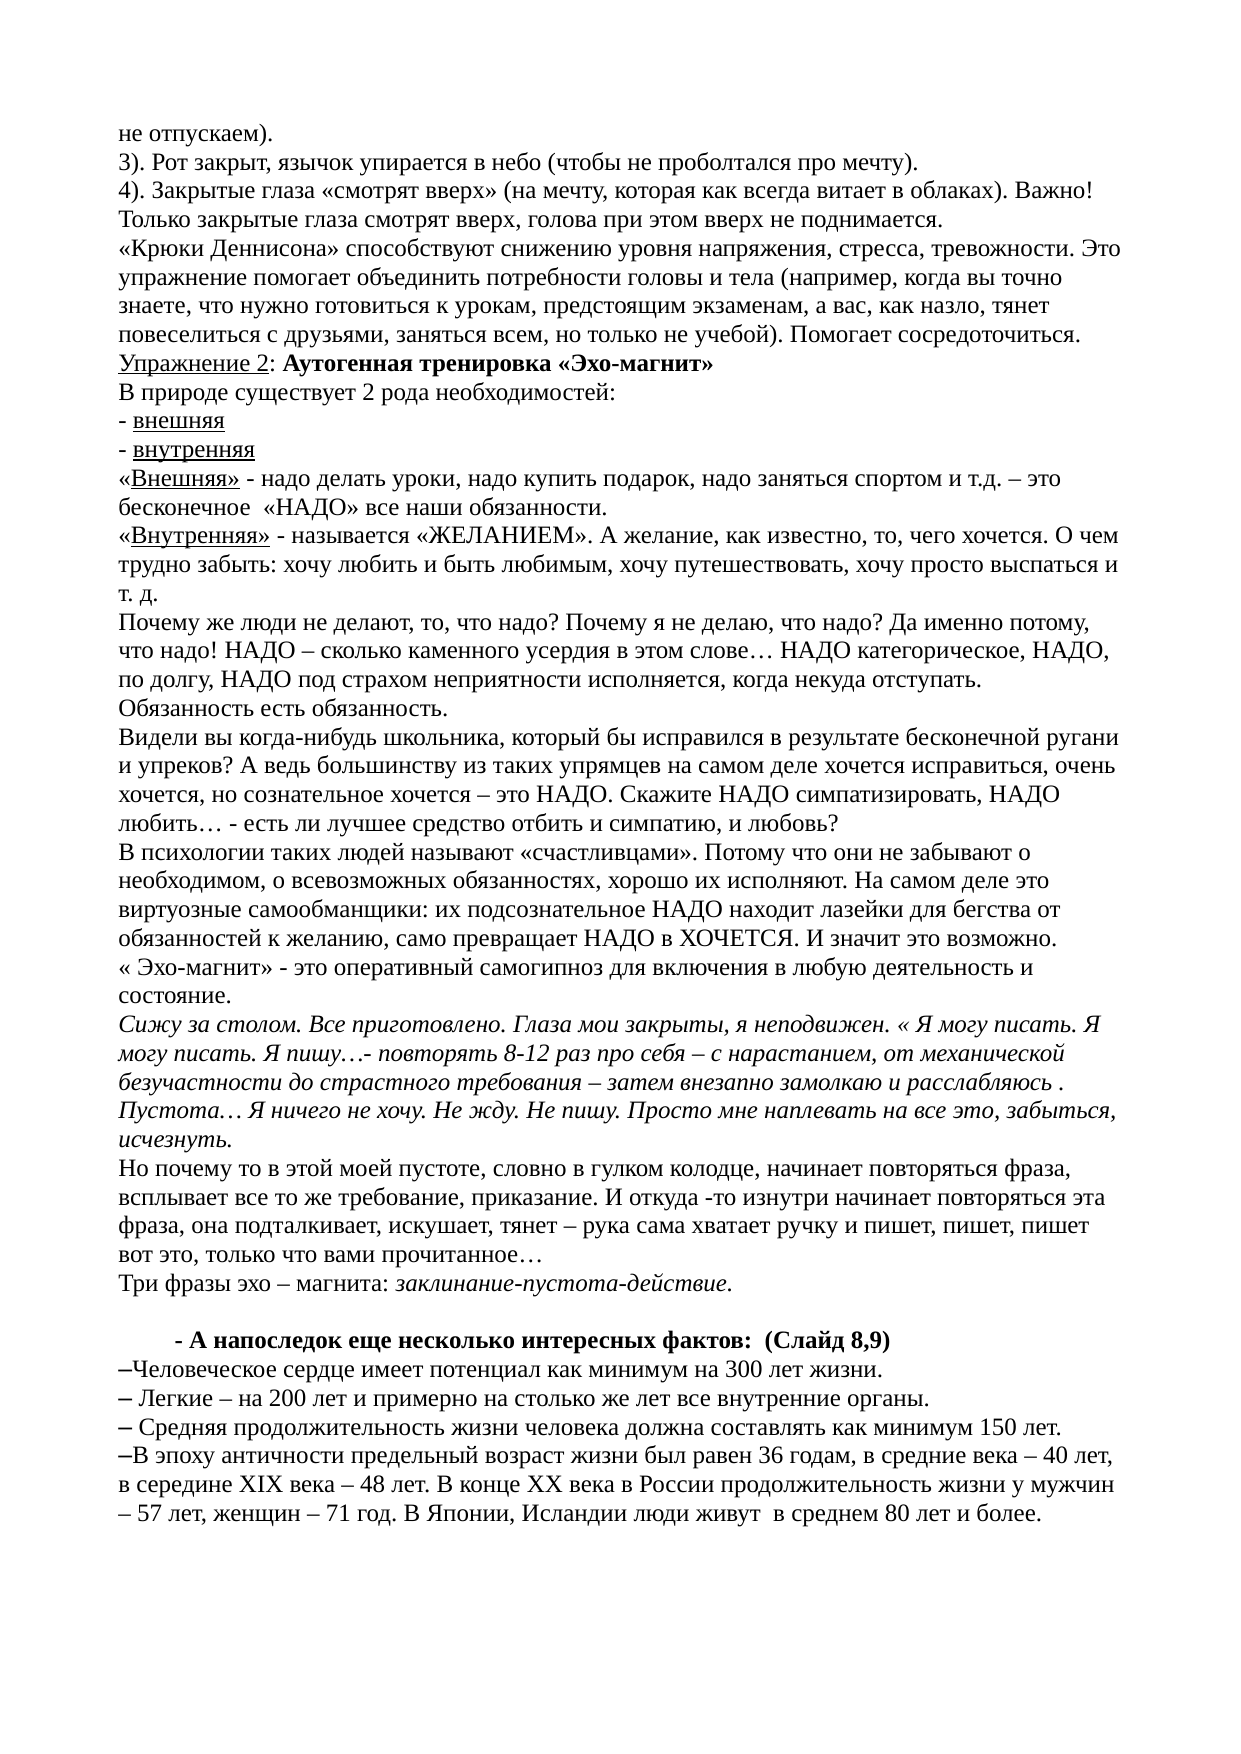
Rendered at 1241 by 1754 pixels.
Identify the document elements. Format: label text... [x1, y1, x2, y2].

list Легкие – на 200 лет и примерно на столько же лет все внутренние органы. [118, 1383, 1122, 1412]
list В психологии таких людей называют «счастливцами». Потому что они не забывают о необходимом, о всевозможных обязанностях, хорошо их исполняют. На самом деле это виртуозные самообманщики: их подсознательное НАДО находит лазейки для бегства от обязанностей к желанию, само превращает НАДО в ХОЧЕТСЯ. И значит это возможно. [118, 837, 1122, 952]
list Видели вы когда-нибудь школьника, который бы исправился в результате бесконечной ругани и упреков? А ведь большинству из таких упрямцев на самом деле хочется исправиться, очень хочется, но сознательное хочется – это НАДО. Скажите НАДО симпатизировать, НАДО любить… - есть ли лучшее средство отбить и симпатию, и любовь? [118, 722, 1122, 837]
list Почему же люди не делают, то, что надо? Почему я не делаю, что надо? Да именно потому, что надо! НАДО – сколько каменного усердия в этом слове… НАДО категорическое, НАДО, по долгу, НАДО под страхом неприятности исполняется, когда некуда отступать. Обязанность есть обязанность. [118, 607, 1122, 722]
list - внутренняя [118, 434, 1122, 463]
list В эпоху античности предельный возраст жизни был равен 36 годам, в средние века – 40 лет, в середине XIX века – 48 лет. В конце XX века в России продолжительность жизни у мужчин – 57 лет, женщин – 71 год. В Японии, Исландии люди живут в среднем 80 лет и более. [118, 1441, 1122, 1527]
list Три фразы эхо – магнита: заклинание-пустота-действие. [118, 1268, 1122, 1297]
list В природе существует 2 рода необходимостей: [118, 377, 1122, 406]
list - внешняя [118, 406, 1122, 434]
list Упражнение 2: Аутогенная тренировка «Эхо-магнит» [118, 348, 1122, 377]
list «Крюки Деннисона» способствуют снижению уровня напряжения, стресса, тревожности. Это упражнение помогает объединить потребности головы и тела (например, когда вы точно знаете, что нужно готовиться к урокам, предстоящим экзаменам, а вас, как назло, тянет повеселиться с друзьями, заняться всем, но только не учебой). Помогает сосредоточиться. [118, 233, 1122, 348]
text - А напоследок еще несколько интересных фактов: (Слайд 8,9) [118, 1326, 1122, 1354]
list «Внешняя» - надо делать уроки, надо купить подарок, надо заняться спортом и т.д. – это бесконечное «НАДО» все наши обязанности. [118, 463, 1122, 521]
list Сижу за столом. Все приготовлено. Глаза мои закрыты, я неподвижен. « Я могу писать. Я могу писать. Я пишу…- повторять 8-12 раз про себя – с нарастанием, от механической безучастности до страстного требования – затем внезапно замолкаю и расслабляюсь . Пустота… Я ничего не хочу. Не жду. Не пишу. Просто мне наплевать на все это, забыться, исчезнуть. [118, 1009, 1122, 1153]
list « Эхо-магнит» - это оперативный самогипноз для включения в любую деятельность и состояние. [118, 952, 1122, 1009]
list не отпускаем). [118, 118, 1122, 147]
list «Внутренняя» - называется «ЖЕЛАНИЕМ». А желание, как известно, то, чего хочется. О чем трудно забыть: хочу любить и быть любимым, хочу путешествовать, хочу просто выспаться и т. д. [118, 521, 1122, 607]
list 4). Закрытые глаза «смотрят вверх» (на мечту, которая как всегда витает в облаках). Важно! Только закрытые глаза смотрят вверх, голова при этом вверх не поднимается. [118, 176, 1122, 233]
list Человеческое сердце имеет потенциал как минимум на 300 лет жизни. [118, 1354, 1122, 1383]
list Но почему то в этой моей пустоте, словно в гулком колодце, начинает повторяться фраза, всплывает все то же требование, приказание. И откуда -то изнутри начинает повторяться эта фраза, она подталкивает, искушает, тянет – рука сама хватает ручку и пишет, пишет, пишет вот это, только что вами прочитанное… [118, 1153, 1122, 1268]
list Средняя продолжительность жизни человека должна составлять как минимум 150 лет. [118, 1412, 1122, 1441]
list 3). Рот закрыт, язычок упирается в небо (чтобы не проболтался про мечту). [118, 147, 1122, 176]
